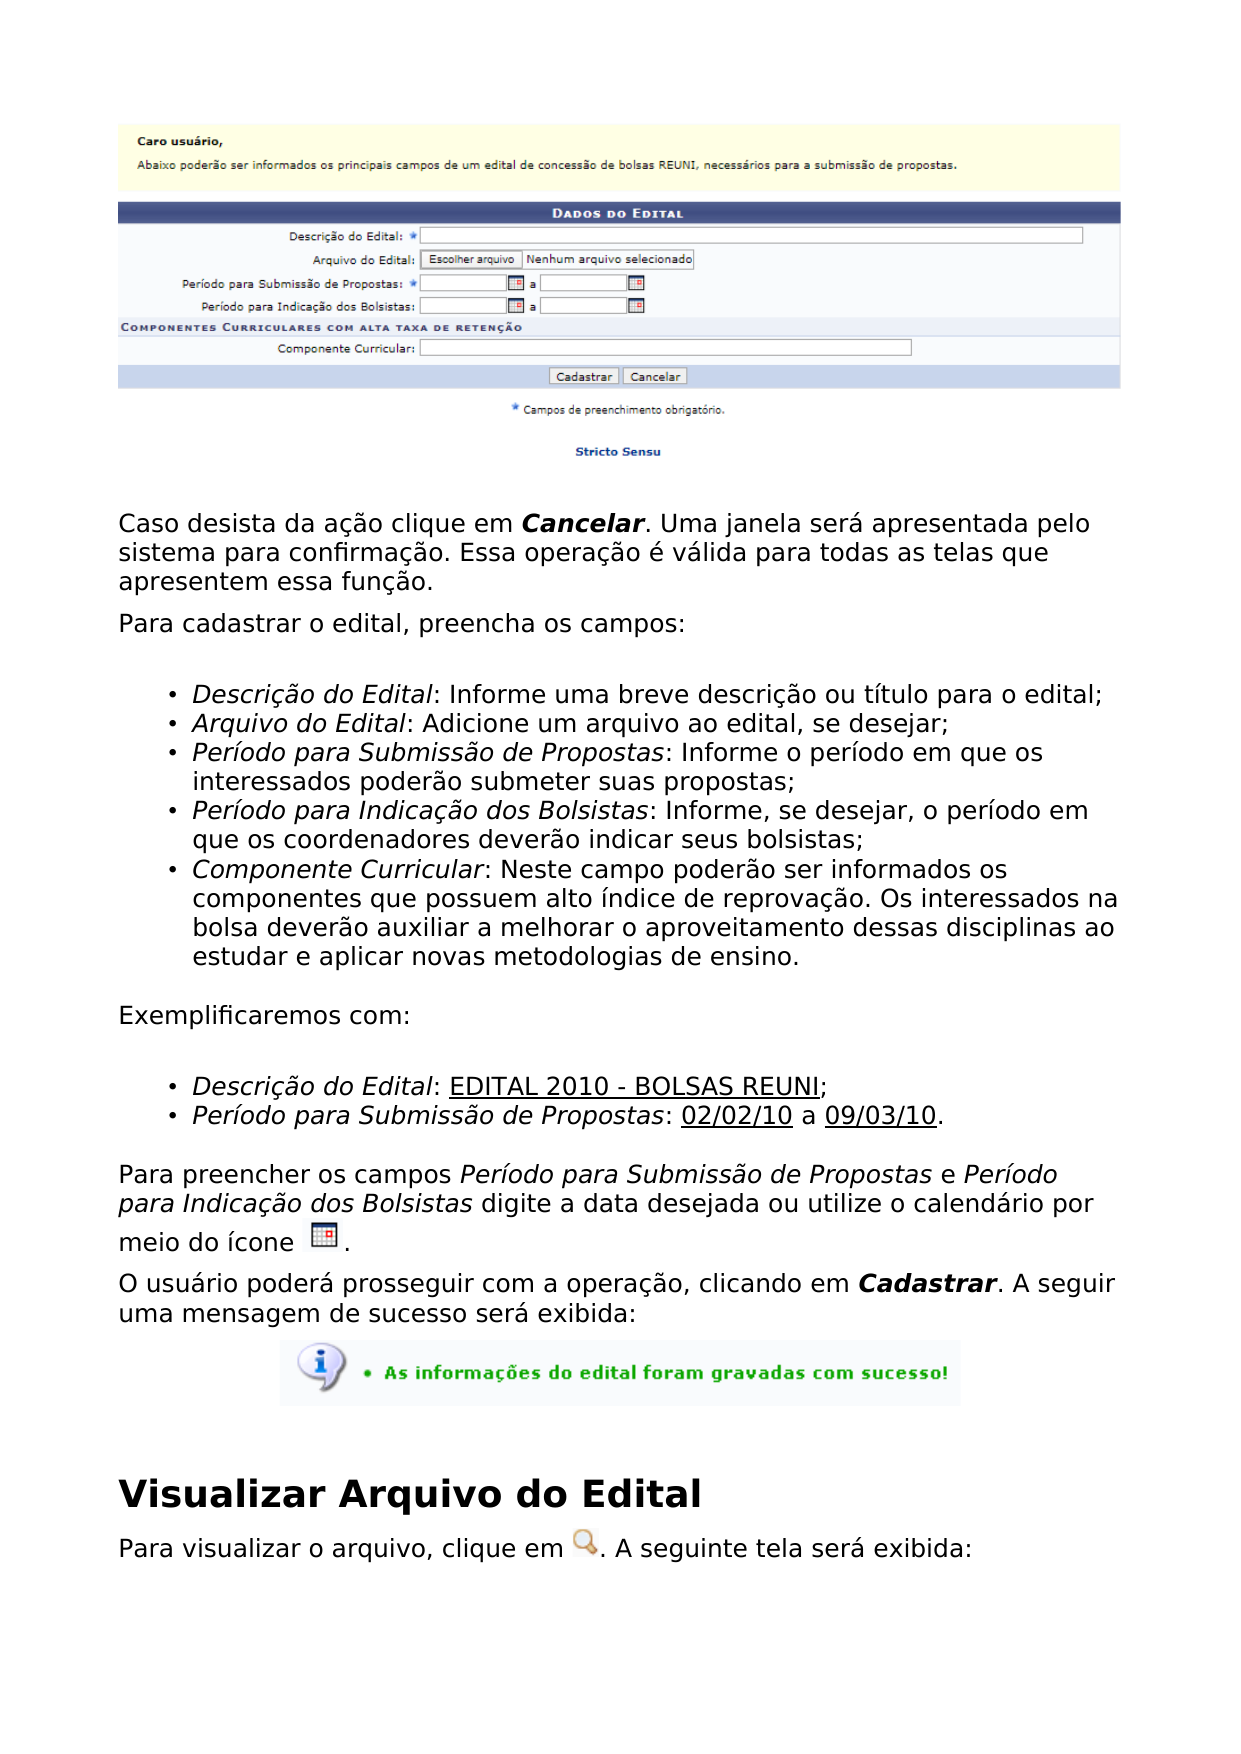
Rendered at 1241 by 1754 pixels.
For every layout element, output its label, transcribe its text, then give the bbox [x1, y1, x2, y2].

subtitle Visualizar Arquivo do Edital [118, 1473, 1122, 1516]
text Caso desista da ação clique em Cancelar. Uma janela será apresentada pelo sistema para confirmação. Essa operação é válida para todas as telas que apresentem essa função. [118, 509, 1122, 596]
list Descrição do Edital: Informe uma breve descrição ou título para o edital; [177, 680, 1122, 709]
picture [118, 118, 1123, 467]
picture [279, 1340, 961, 1406]
list Período para Submissão de Propostas: Informe o período em que os interessados poderão submeter suas propostas; [177, 738, 1122, 797]
picture [572, 1528, 599, 1557]
list Período para Submissão de Propostas: 02/02/10 a 09/03/10. [177, 1101, 1122, 1131]
list Componente Curricular: Neste campo poderão ser informados os componentes que possuem alto índice de reprovação. Os interessados na bolsa deverão auxiliar a melhorar o aproveitamento dessas disciplinas ao estudar e aplicar novas metodologias de ensino. [177, 855, 1122, 972]
text O usuário poderá prosseguir com a operação, clicando em Cadastrar. A seguir uma mensagem de sucesso será exibida: [118, 1269, 1122, 1328]
text Exemplificaremos com: [118, 1001, 1122, 1030]
text Para preencher os campos Período para Submissão de Propostas e Período para Indicação dos Bolsistas digite a data desejada ou utilize o calendário por meio do ícone . [118, 1160, 1122, 1257]
picture [302, 1218, 343, 1252]
list Arquivo do Edital: Adicione um arquivo ao edital, se desejar; [177, 709, 1122, 738]
list Período para Indicação dos Bolsistas: Informe, se desejar, o período em que os coordenadores deverão indicar seus bolsistas; [177, 797, 1122, 855]
list Descrição do Edital: EDITAL 2010 - BOLSAS REUNI; [177, 1072, 1122, 1101]
text Para cadastrar o edital, preencha os campos: [118, 609, 1122, 638]
text Para visualizar o arquivo, clique em . A seguinte tela será exibida: [118, 1529, 1122, 1563]
